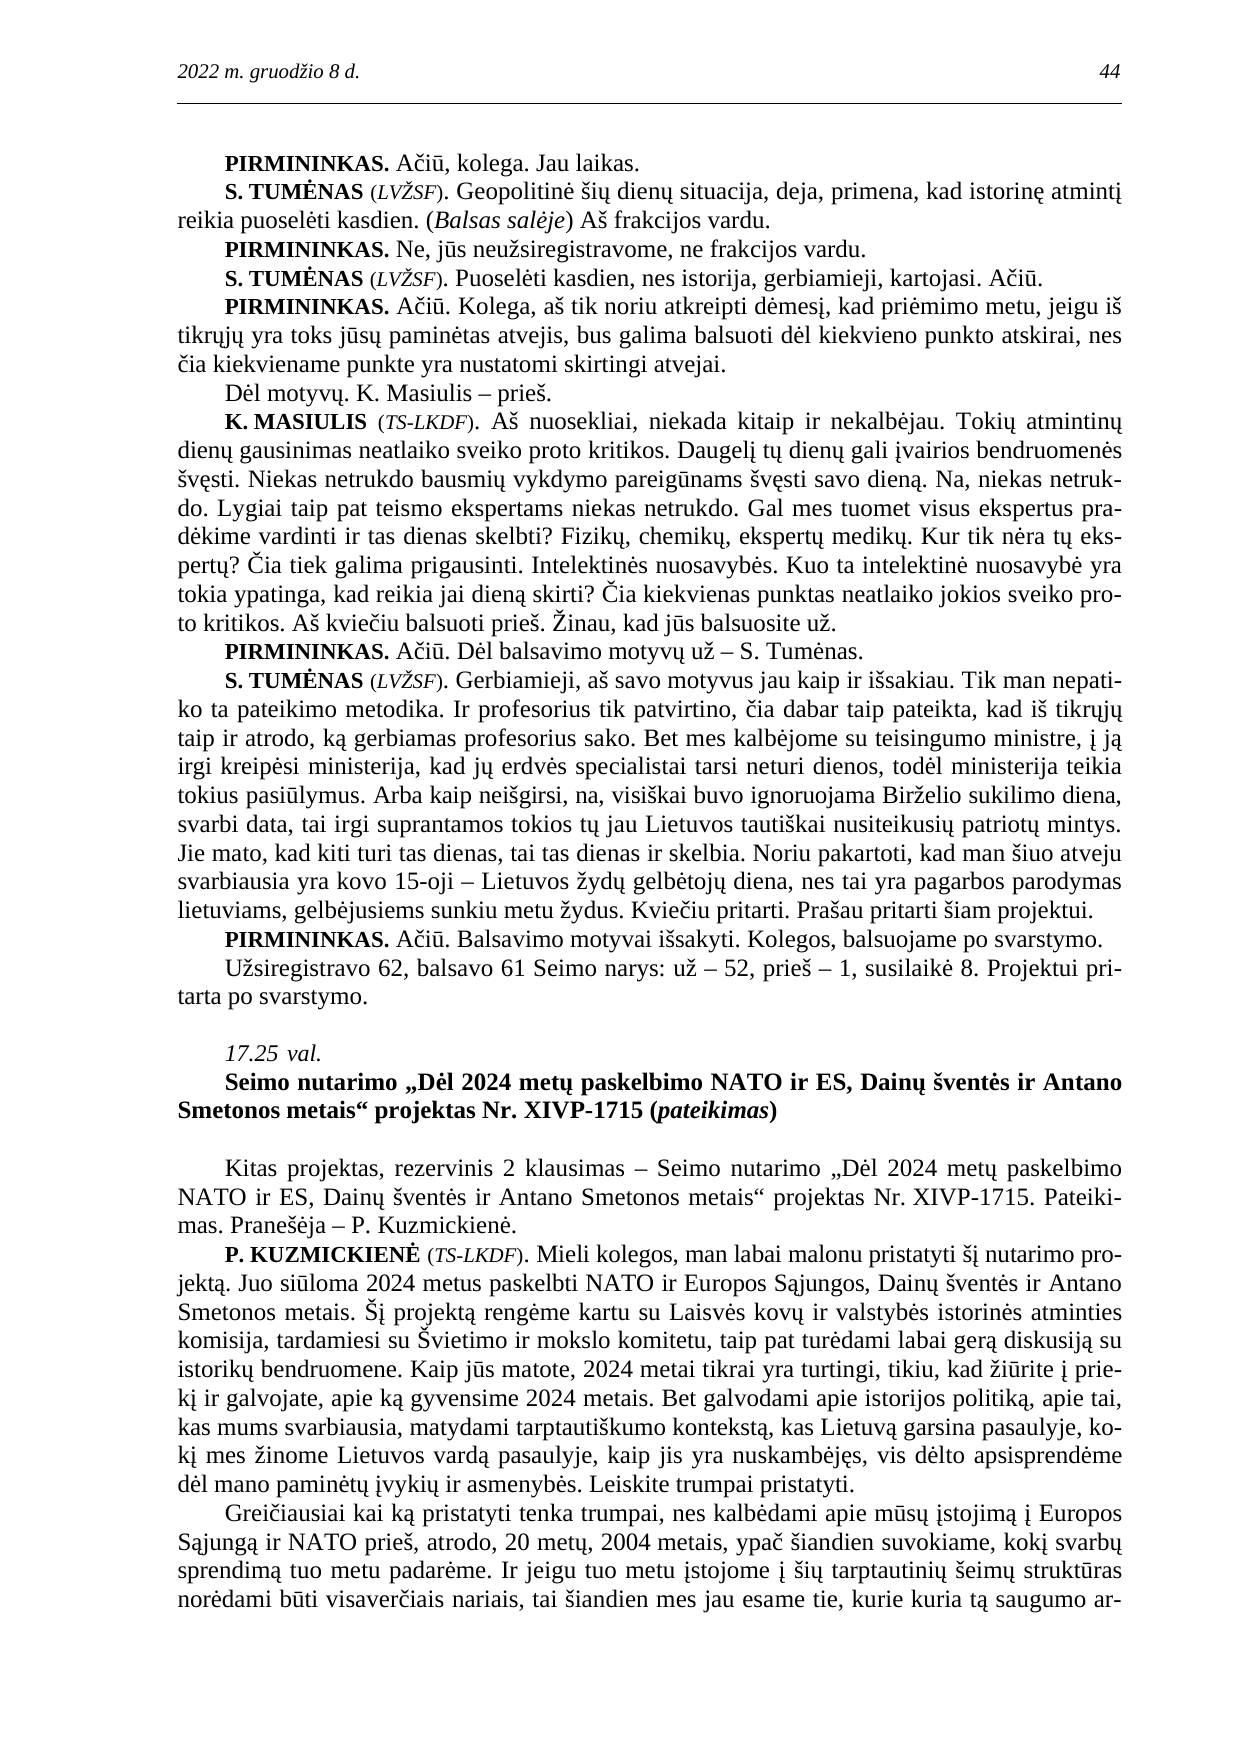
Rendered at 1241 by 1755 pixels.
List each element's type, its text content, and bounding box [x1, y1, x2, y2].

text PIRMININKAS. Ačiū. Bal­sa­vi­mo mo­ty­vai iš­sa­ky­ti. Ko­le­gos, bal­suo­ja­me po svars­ty­mo. [177, 924, 1122, 953]
text PIRMININKAS. Ačiū. Dėl bal­sa­vi­mo mo­ty­vų už – S. Tu­mė­nas. [177, 636, 1122, 665]
text PIRMININKAS. Ne, jūs ne­už­si­re­gist­ra­vo­me, ne frak­ci­jos var­du. [177, 234, 1122, 263]
text PIRMININKAS. Ačiū, ko­le­ga. Jau lai­kas. [177, 148, 1122, 176]
text PIRMININKAS. Ačiū. Ko­le­ga, aš tik no­riu at­kreip­ti dė­me­sį, kad pri­ėmi­mo me­tu, jei­gu iš tik­rų­jų yra toks jū­sų pa­mi­nė­tas at­ve­jis, bus ga­li­ma bal­suo­ti dėl kiek­vie­no punk­to at­ski­rai, nes čia kiek­vie­na­me punk­te yra nu­sta­to­mi skir­tin­gi at­ve­jai. [177, 291, 1122, 378]
text 17.25 val. [224, 1039, 1122, 1067]
text P. KUZMICKIENĖ (TS-LKDF). Mie­li ko­le­gos, man la­bai ma­lo­nu pri­sta­ty­ti šį nu­ta­ri­mo pro­jek­tą. Juo siū­lo­ma 2024 me­tus pa­skelb­ti NATO ir Eu­ro­pos Są­jun­gos, Dai­nų šven­tės ir An­ta­no Sme­to­nos me­tais. Šį pro­jek­tą ren­gė­me kar­tu su Lais­vės ko­vų ir vals­ty­bės is­to­ri­nės at­min­ties ko­mi­si­ja, tar­da­mie­si su Švie­ti­mo ir moks­lo ko­mi­te­tu, taip pat tu­rė­da­mi la­bai ge­rą dis­ku­si­ją su is­to­ri­kų ben­druo­me­ne. Kaip jūs ma­to­te, 2024 me­tai tik­rai yra tur­tin­gi, ti­kiu, kad žiū­ri­te į prie­kį ir gal­vo­ja­te, apie ką gy­ven­si­me 2024 me­tais. Bet gal­vo­da­mi apie is­to­ri­jos po­li­ti­ką, apie tai, kas mums svar­biau­sia, ma­ty­da­mi tarp­tau­tiš­ku­mo kon­teks­tą, kas Lie­tu­vą gar­si­na pa­sau­ly­je, ko­kį mes ži­no­me Lie­tu­vos var­dą pa­sau­ly­je, kaip jis yra nu­skam­bė­jęs, vis dėl­to ap­si­spren­dė­me dėl ma­no pa­mi­nė­tų įvy­kių ir as­me­ny­bės. Leis­ki­te trum­pai pri­sta­ty­ti. [177, 1239, 1122, 1498]
text Už­si­re­gist­ra­vo 62, bal­sa­vo 61 Sei­mo na­rys: už – 52, prieš – 1, su­si­lai­kė 8. Pro­jek­tui pri­tar­ta po svars­ty­mo. [177, 953, 1122, 1010]
text S. TUMĖNAS (LVŽSF). Ge­o­po­li­ti­nė šių die­nų si­tu­a­ci­ja, de­ja, pri­me­na, kad is­to­ri­nę at­min­tį rei­kia puo­se­lė­ti kas­dien. (Bal­sas sa­lė­je) Aš frak­ci­jos var­du. [177, 176, 1122, 234]
text K. MASIULIS (TS-LKDF). Aš nuo­sek­liai, nie­ka­da ki­taip ir ne­kal­bė­jau. To­kių at­min­ti­nų die­nų gau­si­ni­mas ne­at­lai­ko svei­ko pro­to kri­ti­kos. Dau­ge­lį tų die­nų ga­li įvai­rios ben­druo­me­nės švęs­ti. Nie­kas ne­truk­do baus­mių vyk­dy­mo pa­rei­gū­nams švęs­ti sa­vo die­ną. Na, nie­kas ne­truk­do. Ly­giai taip pat teis­mo eks­per­tams nie­kas ne­truk­do. Gal mes tuo­met vi­sus eks­per­tus pra­dėki­me var­din­ti ir tas die­nas skelb­ti? Fi­zi­kų, che­mi­kų, eks­per­tų me­di­kų. Kur tik nė­ra tų eks­per­tų? Čia tiek ga­li­ma pri­gau­sin­ti. In­te­lek­ti­nės nuo­sa­vy­bės. Kuo ta in­te­lek­ti­nė nuo­sa­vy­bė yra to­kia ypa­tin­ga, kad rei­kia jai die­ną skir­ti? Čia kiek­vie­nas punk­tas ne­at­lai­ko jo­kios svei­ko pro­to kri­ti­kos. Aš kvie­čiu bal­suo­ti prieš. Ži­nau, kad jūs bal­suo­si­te už. [177, 406, 1122, 636]
text Dėl mo­ty­vų. K. Ma­siu­lis – prieš. [177, 378, 1122, 406]
text Ki­tas pro­jek­tas, re­zer­vi­nis 2 klau­si­mas – Sei­mo nu­ta­ri­mo „Dėl 2024 me­tų pa­skel­bi­mo NATO ir ES, Dai­nų šven­tės ir An­ta­no Sme­to­nos me­tais“ pro­jek­tas Nr. XIVP-1715. Pa­tei­ki­mas. Pra­ne­šė­ja – P. Kuz­mic­kie­nė. [177, 1153, 1122, 1239]
text Sei­mo nu­ta­ri­mo „Dėl 2024 me­tų pa­skel­bi­mo NATO ir ES, Dai­nų šven­tės ir An­ta­no Sme­to­nos me­tais“ pro­jek­tas Nr. XIVP-1715 (pa­tei­ki­mas) [177, 1067, 1122, 1124]
text S. TUMĖNAS (LVŽSF). Ger­bia­mie­ji, aš sa­vo mo­ty­vus jau kaip ir iš­sa­kiau. Tik man ne­pa­ti­ko ta pa­tei­ki­mo me­to­di­ka. Ir pro­fe­so­rius tik pa­tvir­ti­no, čia da­bar taip pa­teik­ta, kad iš tik­rų­jų taip ir at­ro­do, ką ger­bia­mas pro­fe­so­rius sa­ko. Bet mes kal­bė­jo­me su tei­sin­gu­mo mi­nist­re, į ją ir­gi krei­pė­si mi­nis­te­ri­ja, kad jų erd­vės spe­cia­lis­tai tar­si ne­tu­ri die­nos, to­dėl mi­nis­te­ri­ja tei­kia to­kius pa­siū­ly­mus. Ar­ba kaip ne­iš­gir­si, na, vi­siš­kai bu­vo ig­no­ruo­ja­ma Bir­že­lio su­ki­li­mo die­na, svar­bi da­ta, tai ir­gi su­pran­ta­mos to­kios tų jau Lie­tu­vos tau­tiš­kai nu­si­tei­ku­sių pat­rio­tų min­tys. Jie ma­to, kad ki­ti tu­ri tas die­nas, tai tas die­nas ir skel­bia. No­riu pa­kar­to­ti, kad man šiuo at­ve­ju svar­biau­sia yra ko­vo 15-oji – Lie­tu­vos žy­dų gel­bė­to­jų die­na, nes tai yra pa­gar­bos pa­ro­dy­mas lie­tu­viams, gel­bė­ju­siems sun­kiu me­tu žy­dus. Kvie­čiu pri­tar­ti. Pra­šau pri­tar­ti šiam pro­jek­tui. [177, 665, 1122, 924]
text Grei­čiau­siai kai ką pri­sta­ty­ti ten­ka trum­pai, nes kal­bė­da­mi apie mū­sų įsto­ji­mą į Eu­ro­pos Są­jun­gą ir NATO prieš, at­ro­do, 20 me­tų, 2004 me­tais, ypač šian­dien su­vo­kia­me, ko­kį svar­bų spren­di­mą tuo me­tu pa­da­rė­me. Ir jei­gu tuo me­tu įsto­jo­me į šių tarp­tau­ti­nių šei­mų struk­tū­ras no­rė­da­mi bū­ti vi­sa­ver­čiais na­riais, tai šian­dien mes jau esa­me tie, ku­rie ku­ria tą sau­gu­mo ar­ [177, 1498, 1122, 1613]
text S. TUMĖNAS (LVŽSF). Puo­se­lė­ti kas­dien, nes is­to­ri­ja, ger­bia­mie­ji, kar­to­ja­si. Ačiū. [177, 263, 1122, 291]
